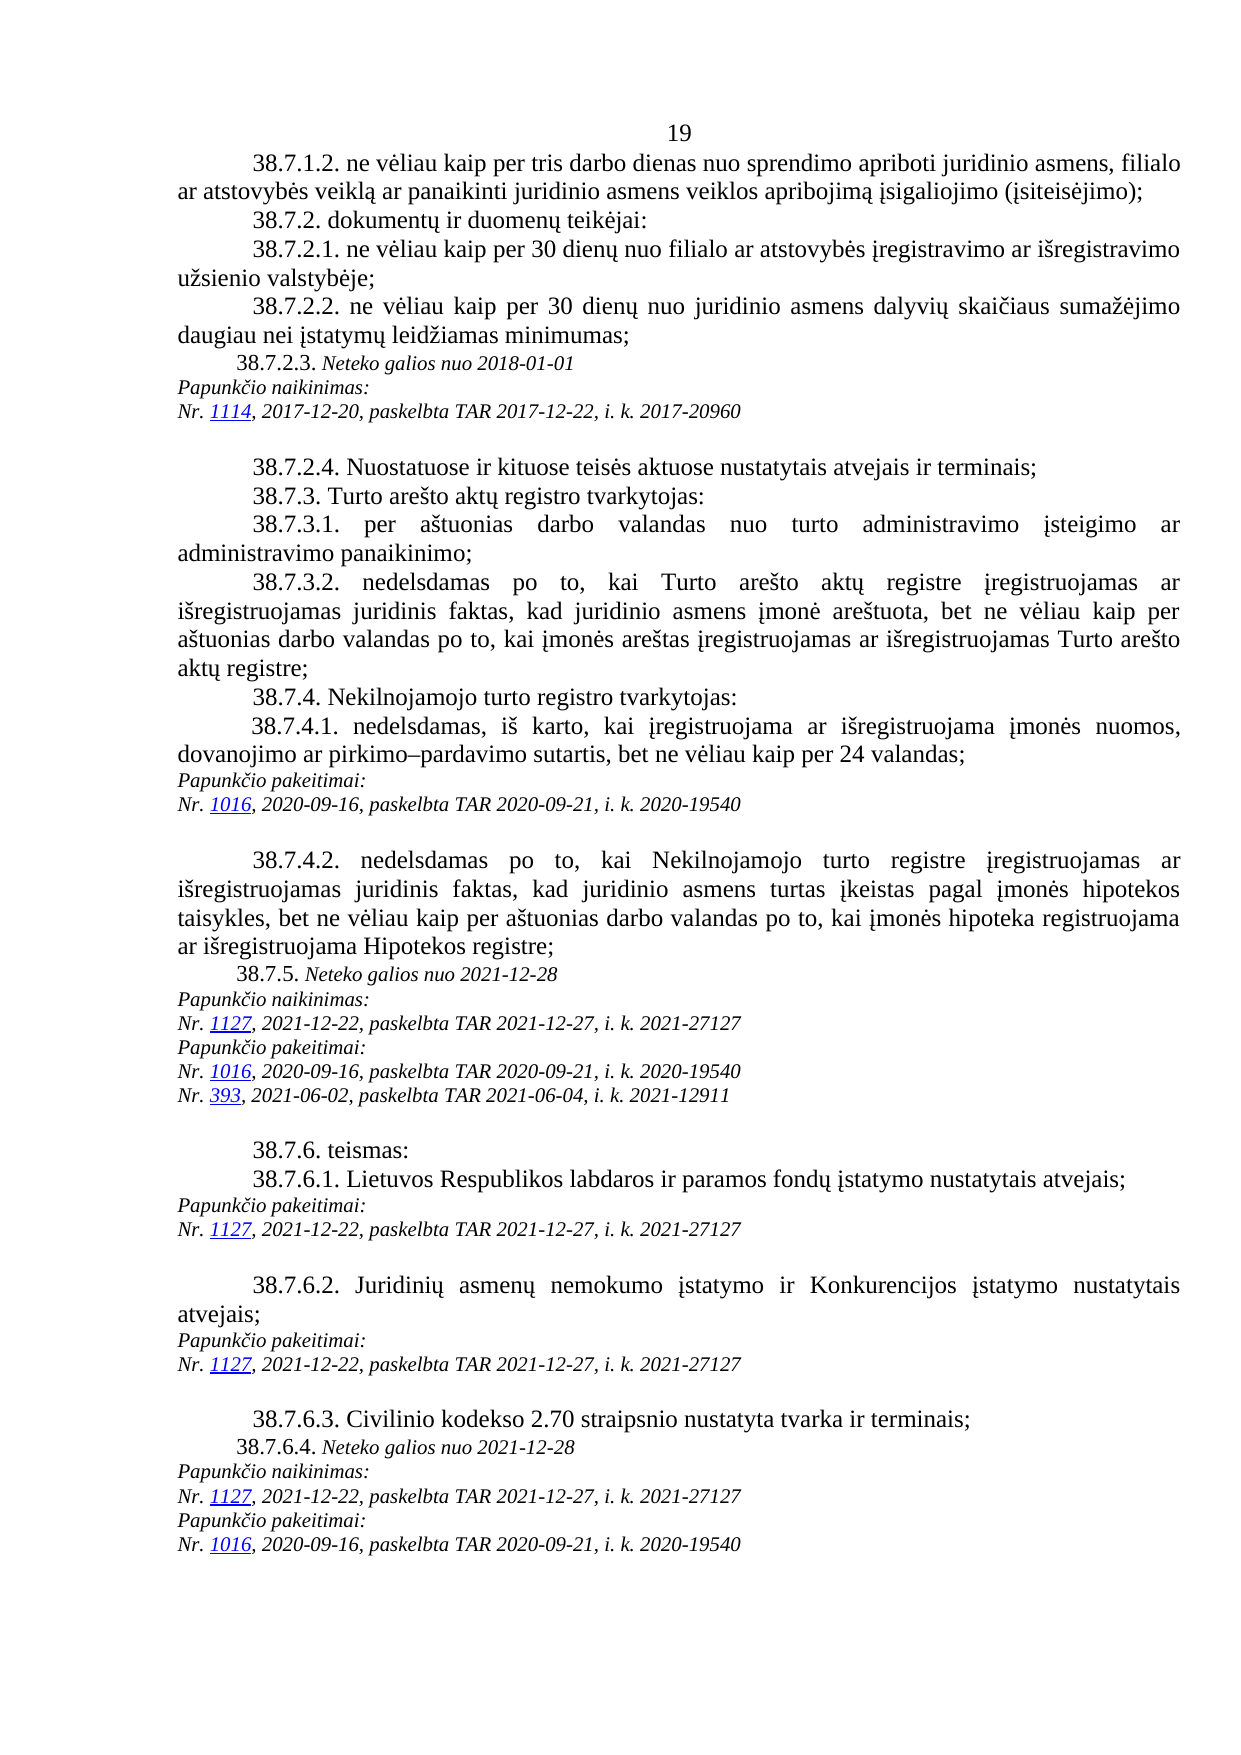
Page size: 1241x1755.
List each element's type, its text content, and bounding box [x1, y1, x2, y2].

text 38.7.2. dokumentų ir duomenų teikėjai: [177, 205, 1181, 234]
text 38.7.5. Neteko galios nuo 2021-12-28 [177, 960, 1181, 987]
text 38.7.2.1. ne vėliau kaip per 30 dienų nuo filialo ar atstovybės įregistravimo ar išregistravimo užsienio valstybėje; [177, 234, 1181, 291]
text 38.7.2.3. Neteko galios nuo 2018-01-01 [177, 349, 1181, 375]
text Nr. 1127, 2021-12-22, paskelbta TAR 2021-12-27, i. k. 2021-27127 [177, 1011, 1181, 1035]
text 38.7.6.4. Neteko galios nuo 2021-12-28 [177, 1433, 1181, 1459]
text 38.7.3. Turto arešto aktų registro tvarkytojas: [177, 481, 1181, 509]
text Papunkčio pakeitimai: [177, 768, 1181, 792]
text Nr. 1127, 2021-12-22, paskelbta TAR 2021-12-27, i. k. 2021-27127 [177, 1483, 1181, 1508]
text 38.7.6.1. Lietuvos Respublikos labdaros ir paramos fondų įstatymo nustatytais atvejais; [177, 1164, 1181, 1193]
text Papunkčio pakeitimai: [177, 1035, 1181, 1059]
text 38.7.4.1. nedelsdamas, iš karto, kai įregistruojama ar išregistruojama įmonės nuomos, dovanojimo ar pirkimo–pardavimo sutartis, bet ne vėliau kaip per 24 valandas; [177, 711, 1181, 768]
text Nr. 1127, 2021-12-22, paskelbta TAR 2021-12-27, i. k. 2021-27127 [177, 1352, 1181, 1376]
text Nr. 1114, 2017-12-20, paskelbta TAR 2017-12-22, i. k. 2017-20960 [177, 399, 1181, 423]
text 38.7.2.2. ne vėliau kaip per 30 dienų nuo juridinio asmens dalyvių skaičiaus sumažėjimo daugiau nei įstatymų leidžiamas minimumas; [177, 291, 1181, 349]
text 38.7.3.2. nedelsdamas po to, kai Turto arešto aktų registre įregistruojamas ar išregistruojamas juridinis faktas, kad juridinio asmens įmonė areštuota, bet ne vėliau kaip per aštuonias darbo valandas po to, kai įmonės areštas įregistruojamas ar išregistruojamas Turto arešto aktų registre; [177, 567, 1181, 682]
text Papunkčio naikinimas: [177, 987, 1181, 1011]
text 38.7.3.1. per aštuonias darbo valandas nuo turto administravimo įsteigimo ar administravimo panaikinimo; [177, 509, 1181, 567]
text Papunkčio pakeitimai: [177, 1193, 1181, 1217]
text Nr. 1016, 2020-09-16, paskelbta TAR 2020-09-21, i. k. 2020-19540 [177, 792, 1181, 816]
text 38.7.2.4. Nuostatuose ir kituose teisės aktuose nustatytais atvejais ir terminais; [177, 452, 1181, 481]
text 38.7.1.2. ne vėliau kaip per tris darbo dienas nuo sprendimo apriboti juridinio asmens, filialo ar atstovybės veiklą ar panaikinti juridinio asmens veiklos apribojimą įsigaliojimo (įsiteisėjimo); [177, 148, 1181, 205]
text Papunkčio pakeitimai: [177, 1508, 1181, 1532]
text Nr. 393, 2021-06-02, paskelbta TAR 2021-06-04, i. k. 2021-12911 [177, 1083, 1181, 1107]
text 38.7.4.2. nedelsdamas po to, kai Nekilnojamojo turto registre įregistruojamas ar išregistruojamas juridinis faktas, kad juridinio asmens turtas įkeistas pagal įmonės hipotekos taisykles, bet ne vėliau kaip per aštuonias darbo valandas po to, kai įmonės hipoteka registruojama ar išregistruojama Hipotekos registre; [177, 845, 1181, 960]
text Nr. 1016, 2020-09-16, paskelbta TAR 2020-09-21, i. k. 2020-19540 [177, 1059, 1181, 1083]
text Nr. 1016, 2020-09-16, paskelbta TAR 2020-09-21, i. k. 2020-19540 [177, 1532, 1181, 1556]
text 38.7.6. teismas: [177, 1136, 1181, 1164]
text Papunkčio naikinimas: [177, 375, 1181, 399]
text 38.7.4. Nekilnojamojo turto registro tvarkytojas: [177, 682, 1181, 711]
text Papunkčio pakeitimai: [177, 1327, 1181, 1352]
text 38.7.6.2. Juridinių asmenų nemokumo įstatymo ir Konkurencijos įstatymo nustatytais atvejais; [177, 1270, 1181, 1327]
text 38.7.6.3. Civilinio kodekso 2.70 straipsnio nustatyta tvarka ir terminais; [177, 1404, 1181, 1433]
text Papunkčio naikinimas: [177, 1459, 1181, 1483]
text Nr. 1127, 2021-12-22, paskelbta TAR 2021-12-27, i. k. 2021-27127 [177, 1217, 1181, 1241]
